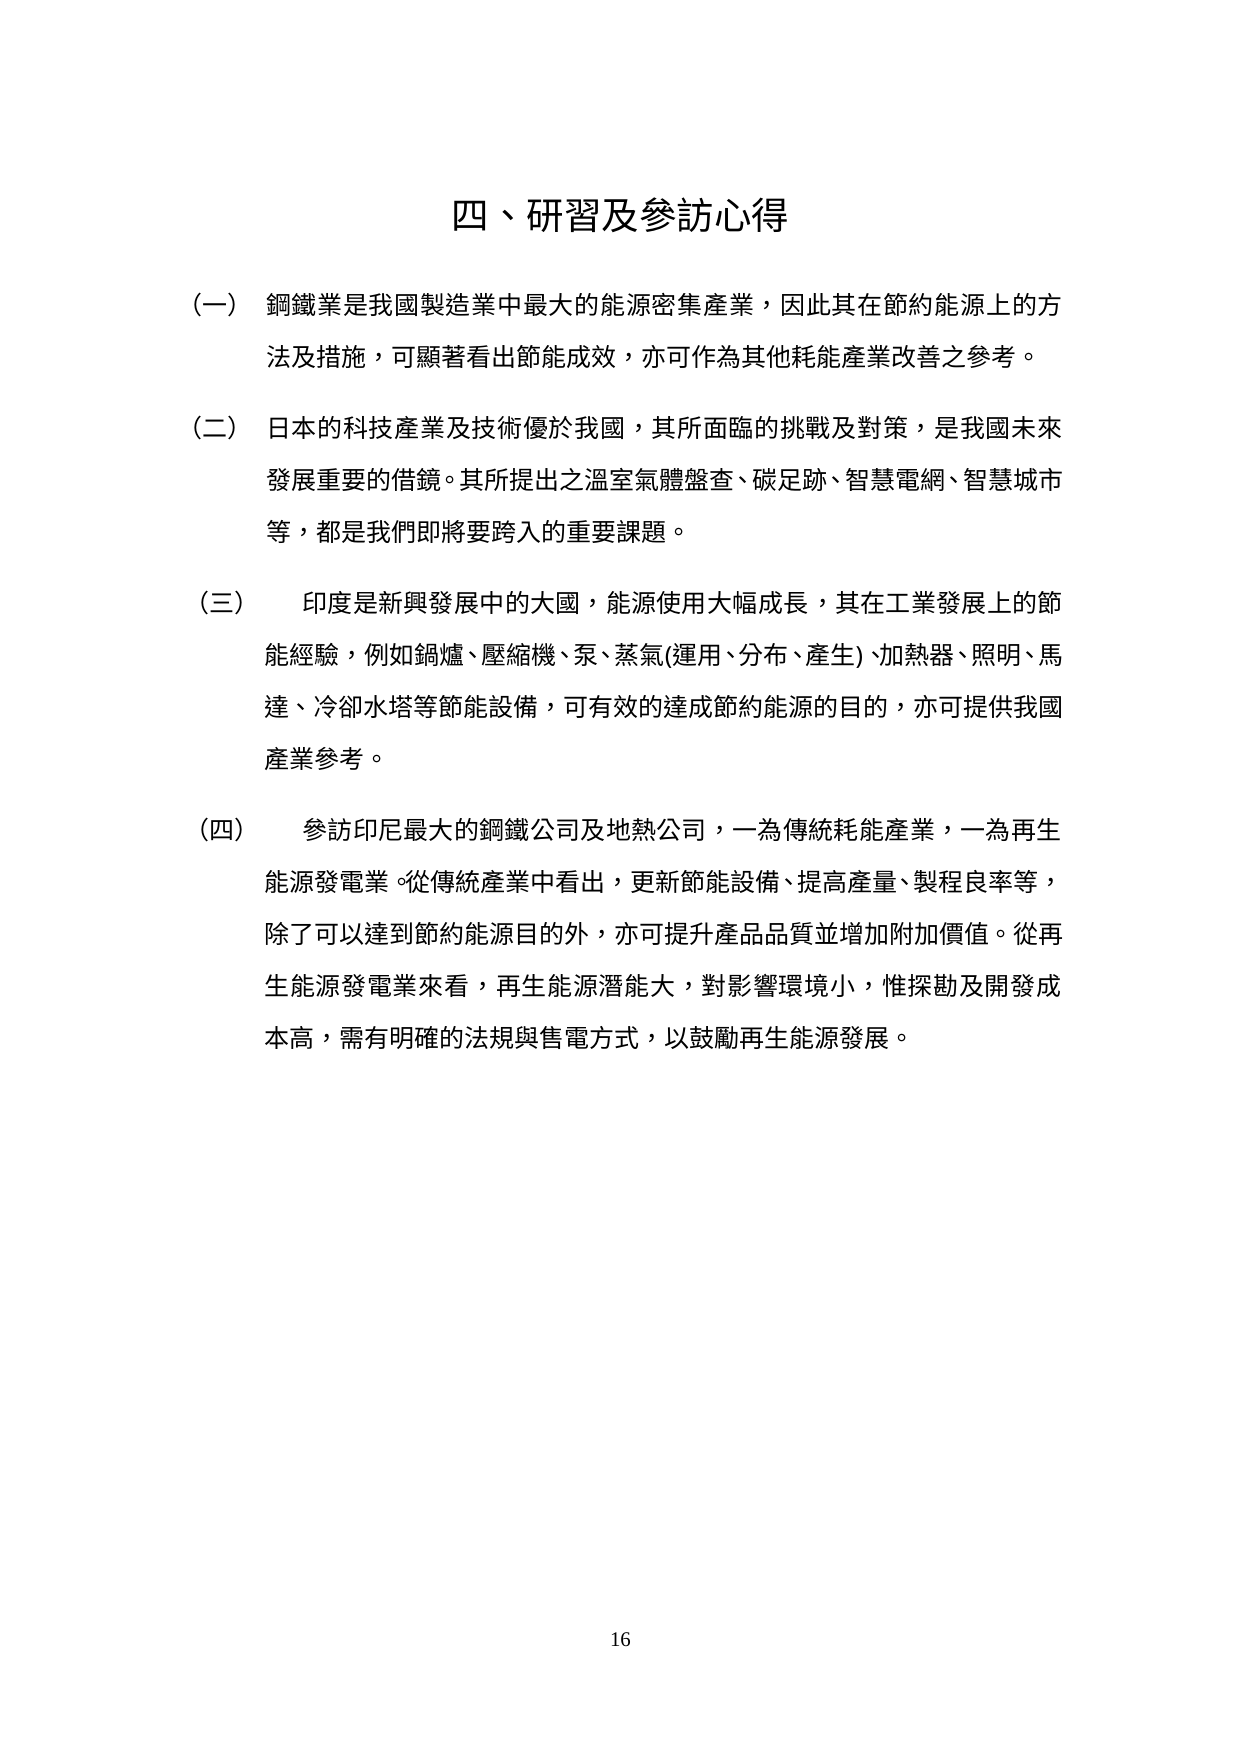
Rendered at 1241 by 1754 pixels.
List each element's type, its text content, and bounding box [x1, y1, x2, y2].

text 四、研習及參訪心得 [177, 176, 1063, 251]
list 印度是新興發展中的大國，能源使用大幅成長，其在工業發展上的節能經驗，例如鍋爐、壓縮機、泵、蒸氣(運用、分布、產生)、加熱器、照明、馬達、冷卻水塔等節能設備，可有效的達成節約能源的目的，亦可提供我國產業參考。 [184, 567, 1063, 776]
list 參訪印尼最大的鋼鐵公司及地熱公司，一為傳統耗能產業，一為再生能源發電業。從傳統產業中看出，更新節能設備、提高產量、製程良率等，除了可以達到節約能源目的外，亦可提升產品品質並增加附加價值。從再生能源發電業來看，再生能源潛能大，對影響環境小，惟探勘及開發成本高，需有明確的法規與售電方式，以鼓勵再生能源發展。 [184, 794, 1063, 1055]
list 鋼鐵業是我國製造業中最大的能源密集產業，因此其在節約能源上的方法及措施，可顯著看出節能成效，亦可作為其他耗能產業改善之參考。 [177, 269, 1063, 374]
list 日本的科技產業及技術優於我國，其所面臨的挑戰及對策，是我國未來發展重要的借鏡。其所提出之溫室氣體盤查、碳足跡、智慧電網、智慧城市等，都是我們即將要跨入的重要課題。 [177, 392, 1063, 549]
